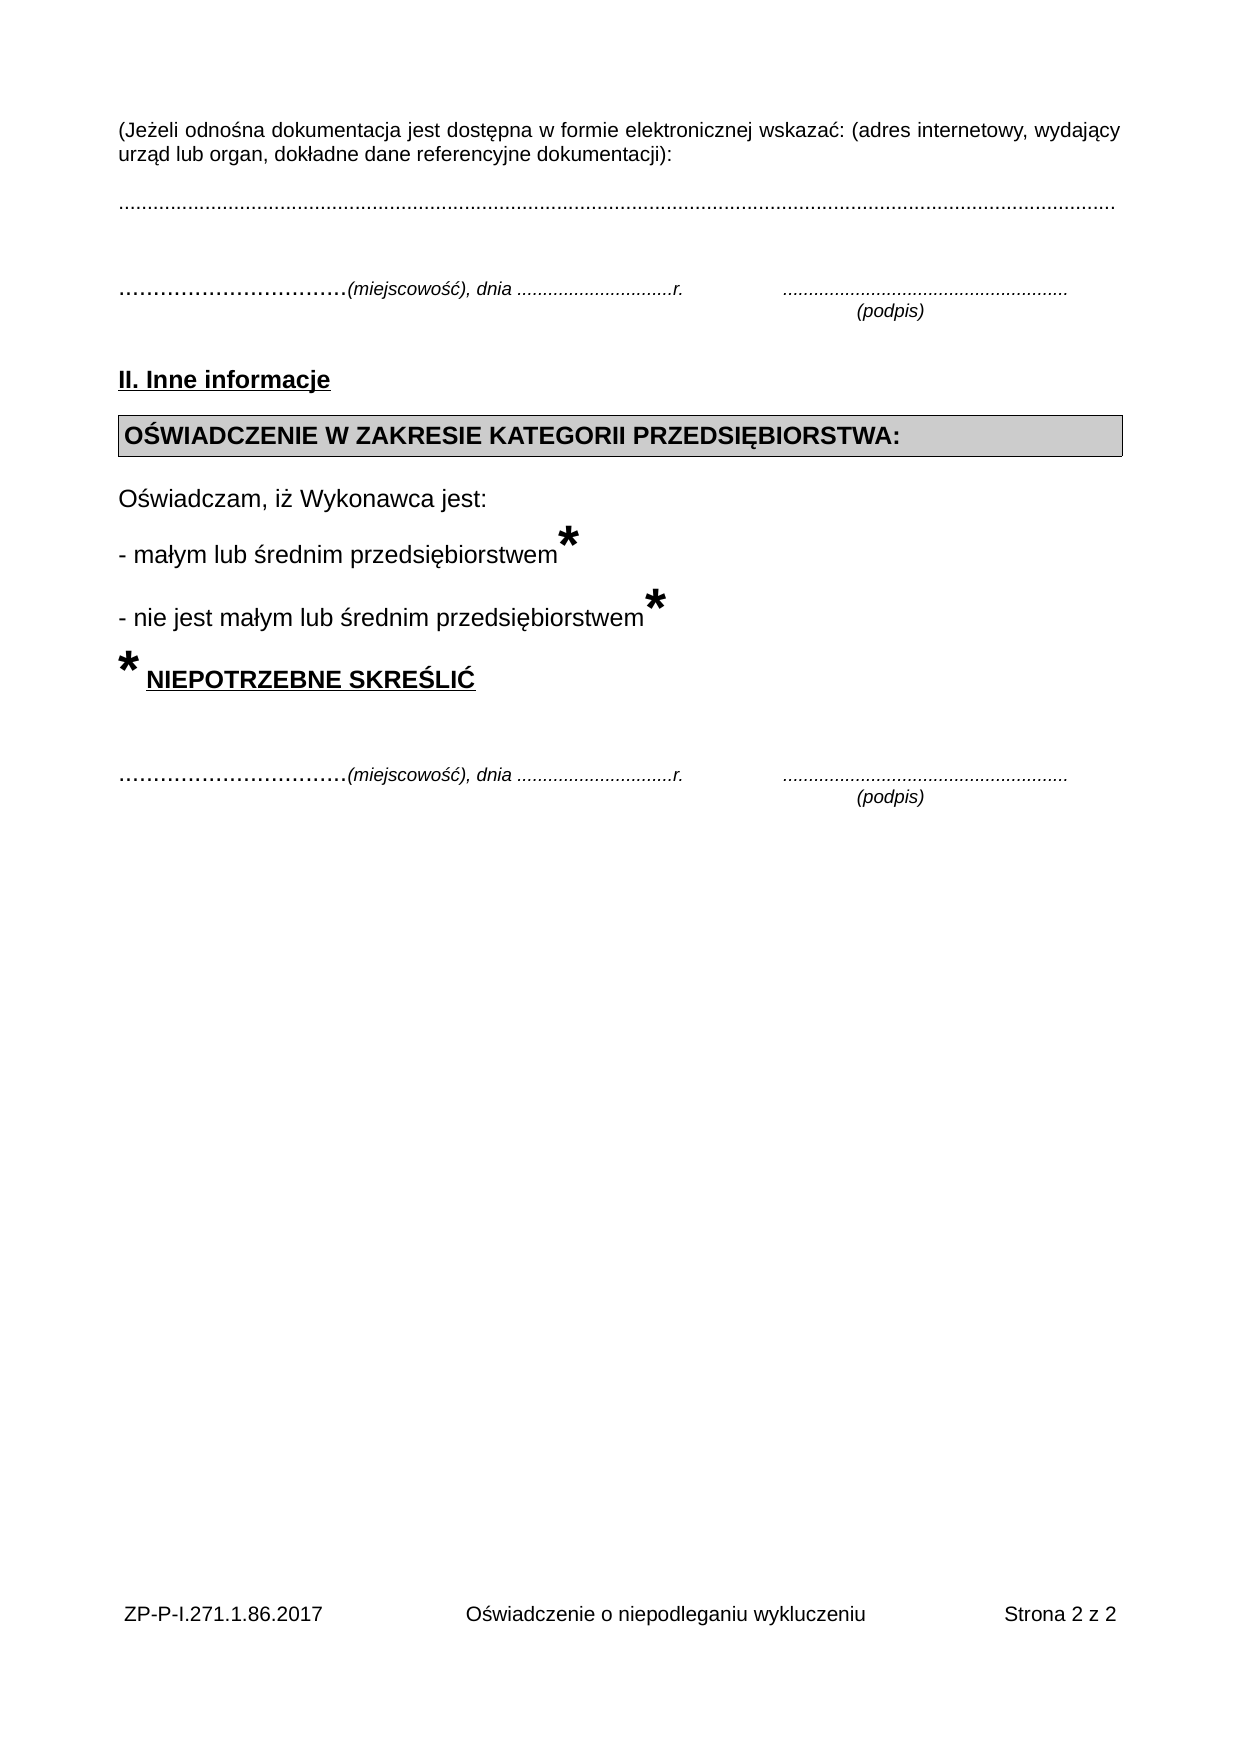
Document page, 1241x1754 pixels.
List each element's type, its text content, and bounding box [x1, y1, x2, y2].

text ............................................................................................................................................................................. [118, 190, 1122, 214]
text .................................(miejscowość), dnia ..............................r. ....................................................... [118, 271, 1122, 300]
text (podpis) [118, 300, 1122, 322]
text (podpis) [118, 786, 1122, 808]
text II. Inne informacje [118, 365, 1122, 394]
text (Jeżeli odnośna dokumentacja jest dostępna w formie elektronicznej wskazać: (adres internetowy, wydający urząd lub organ, dokładne dane referencyjne dokumentacji): [118, 118, 1122, 166]
text .................................(miejscowość), dnia ..............................r. ....................................................... [118, 757, 1122, 786]
text Oświadczam, iż Wykonawca jest: - małym lub średnim przedsiębiorstwem* - nie jest małym lub średnim przedsiębiorstwem* * NIEPOTRZEBNE SKREŚLIĆ [118, 484, 1122, 729]
table_header OŚWIADCZENIE W ZAKRESIE KATEGORII PRZEDSIĘBIORSTWA: [119, 416, 1122, 456]
